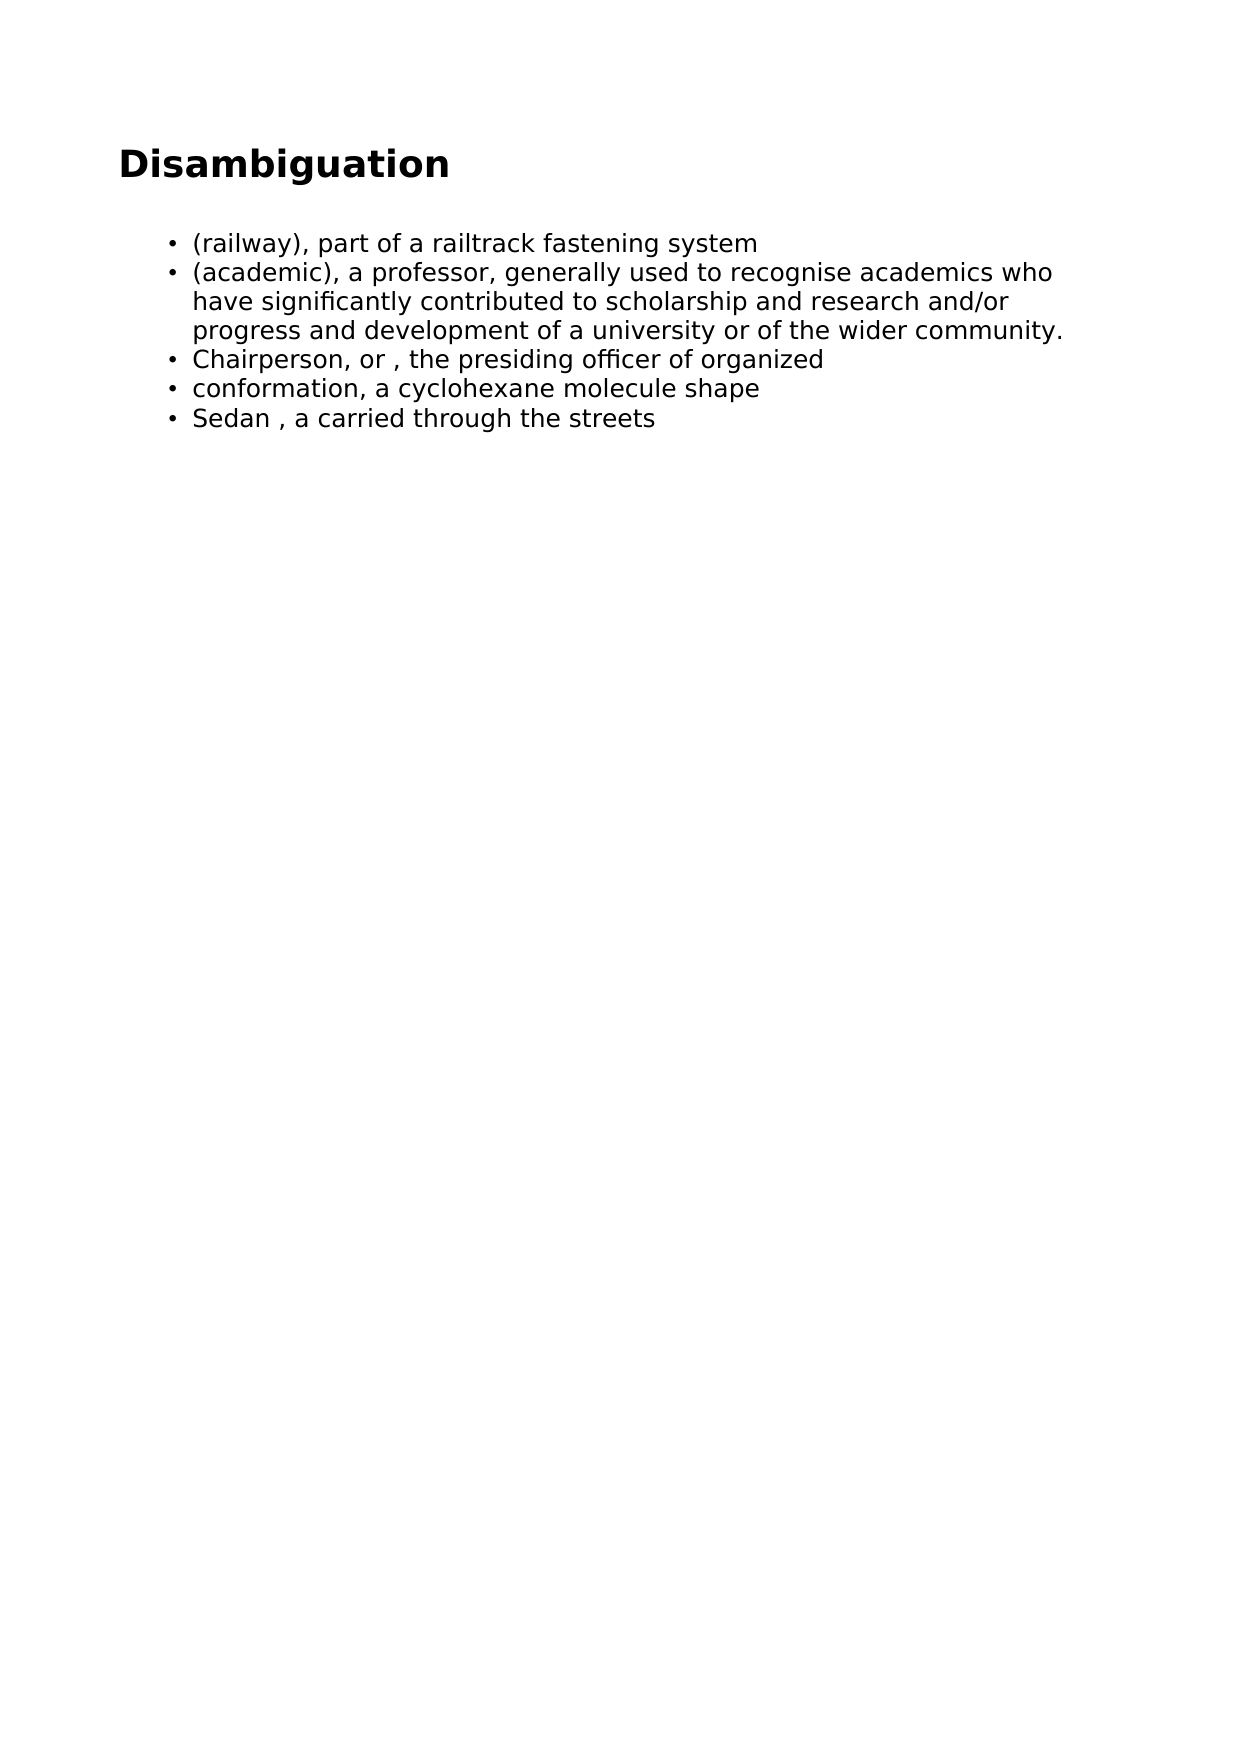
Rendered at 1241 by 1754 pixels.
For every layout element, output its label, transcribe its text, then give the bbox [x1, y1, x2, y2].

list Chairperson, or , the presiding officer of organized [177, 345, 1122, 374]
list conformation, a cyclohexane molecule shape [177, 374, 1122, 404]
list Sedan , a carried through the streets [177, 404, 1122, 433]
list (railway), part of a railtrack fastening system [177, 229, 1122, 258]
subtitle Disambiguation [118, 143, 1122, 187]
list (academic), a professor, generally used to recognise academics who have significantly contributed to scholarship and research and/or progress and development of a university or of the wider community. [177, 258, 1122, 345]
